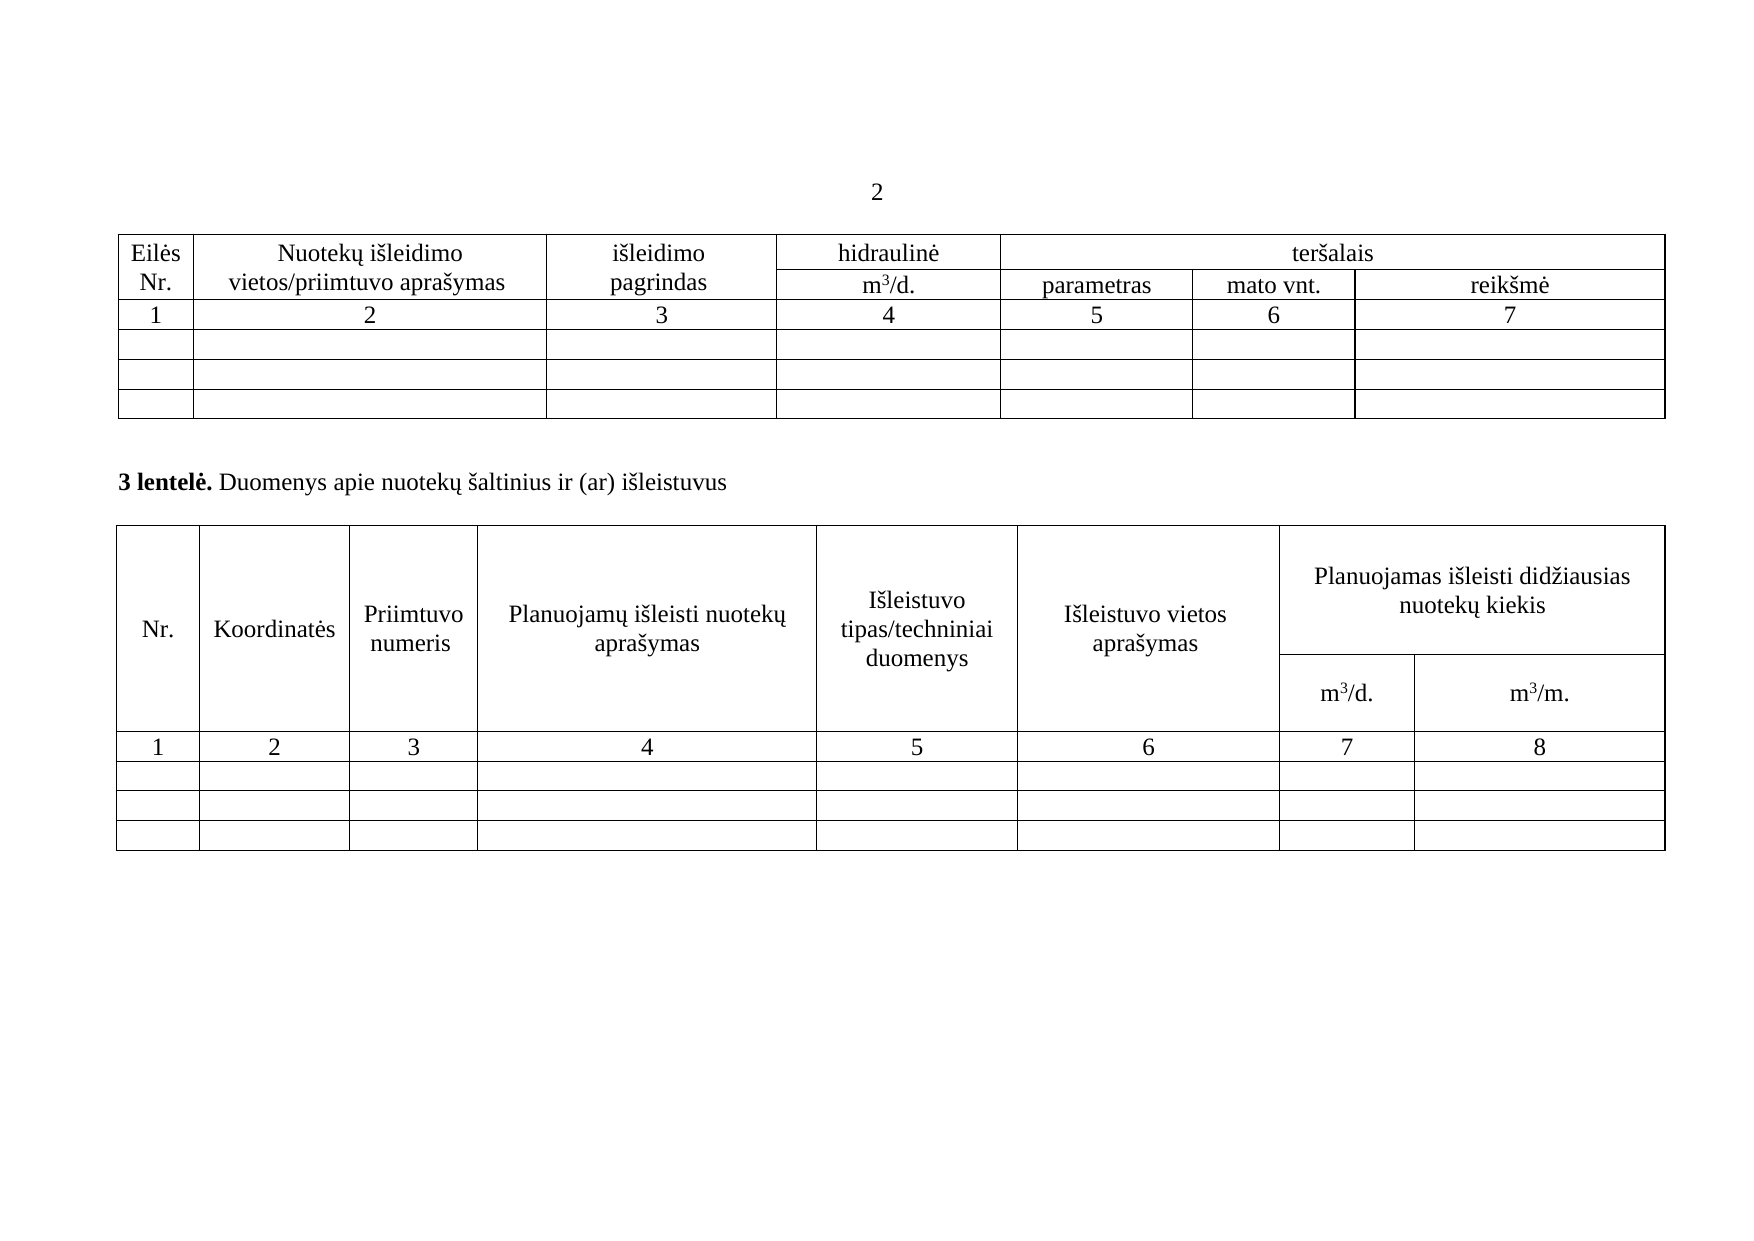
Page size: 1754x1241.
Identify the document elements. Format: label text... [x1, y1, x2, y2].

table_cell [1001, 330, 1192, 359]
table_cell [117, 762, 199, 790]
table_cell [777, 390, 1000, 418]
table_cell [478, 762, 816, 790]
table_cell [547, 360, 776, 388]
table_cell [1356, 330, 1664, 359]
table_cell reikšmė [1356, 270, 1664, 299]
table_cell [478, 791, 816, 820]
table_cell [817, 762, 1017, 790]
table_header Išleistuvo tipas/techniniai duomenys [817, 526, 1017, 731]
table_cell [194, 360, 546, 388]
table_cell [350, 762, 477, 790]
table_cell [1193, 390, 1354, 418]
table_cell [547, 390, 776, 418]
table_cell [1018, 762, 1279, 790]
table_cell [1018, 791, 1279, 820]
table_cell 1 [119, 300, 193, 329]
table_header Nr. [117, 526, 199, 731]
table_cell 2 [194, 300, 546, 329]
table_header Planuojamų išleisti nuotekų aprašymas [478, 526, 816, 731]
table_cell [817, 791, 1017, 820]
table_cell 5 [1001, 300, 1192, 329]
table_cell [817, 821, 1017, 850]
table_cell [194, 330, 546, 359]
table_header išleidimo pagrindas [547, 235, 776, 299]
table_cell hidraulinė [777, 235, 1000, 269]
table_cell [1280, 821, 1414, 850]
table_header Eilės Nr. [119, 235, 193, 299]
table_cell [1356, 390, 1664, 418]
table_cell [1280, 791, 1414, 820]
table_cell 3 [350, 732, 477, 761]
table_header Išleistuvo vietos aprašymas [1018, 526, 1279, 731]
table_header Priimtuvo numeris [350, 526, 477, 731]
table_cell [117, 821, 199, 850]
table_cell 6 [1193, 300, 1354, 329]
table_cell [777, 360, 1000, 388]
table_cell [478, 821, 816, 850]
table_cell 8 [1415, 732, 1664, 761]
table_cell [1018, 821, 1279, 850]
table_cell teršalais [1001, 235, 1664, 269]
table_cell [1193, 330, 1354, 359]
table_cell [1415, 821, 1664, 850]
table_cell m3/m. [1415, 655, 1664, 731]
table_cell [119, 390, 193, 418]
table_cell [1280, 762, 1414, 790]
text 3 lentelė. Duomenys apie nuotekų šaltinius ir (ar) išleistuvus [118, 467, 1636, 496]
table_cell [119, 360, 193, 388]
table_header Planuojamas išleisti didžiausias nuotekų kiekis [1280, 526, 1664, 654]
table_cell m3/d. [1280, 655, 1414, 731]
table_cell 7 [1356, 300, 1664, 329]
table_cell [200, 821, 349, 850]
table_cell [1001, 360, 1192, 388]
table_cell 1 [117, 732, 199, 761]
table_cell mato vnt. [1193, 270, 1354, 299]
table_header Koordinatės [200, 526, 349, 731]
table_cell [1415, 791, 1664, 820]
table_cell [200, 791, 349, 820]
table_cell m3/d. [777, 270, 1000, 299]
table_cell 3 [547, 300, 776, 329]
table_cell [350, 791, 477, 820]
table_cell [194, 390, 546, 418]
table_cell 7 [1280, 732, 1414, 761]
table_cell [119, 330, 193, 359]
table_cell [777, 330, 1000, 359]
table_cell [117, 791, 199, 820]
table_cell [1415, 762, 1664, 790]
table_cell [1001, 390, 1192, 418]
table_cell 2 [200, 732, 349, 761]
table_cell [547, 330, 776, 359]
table_cell 4 [478, 732, 816, 761]
table_cell 5 [817, 732, 1017, 761]
table_cell 4 [777, 300, 1000, 329]
table_cell [1356, 360, 1664, 388]
table_cell [200, 762, 349, 790]
table_cell [350, 821, 477, 850]
table_cell [1193, 360, 1354, 388]
table_cell 6 [1018, 732, 1279, 761]
table_header Nuotekų išleidimo vietos/priimtuvo aprašymas [194, 235, 546, 299]
table_cell parametras [1001, 270, 1192, 299]
